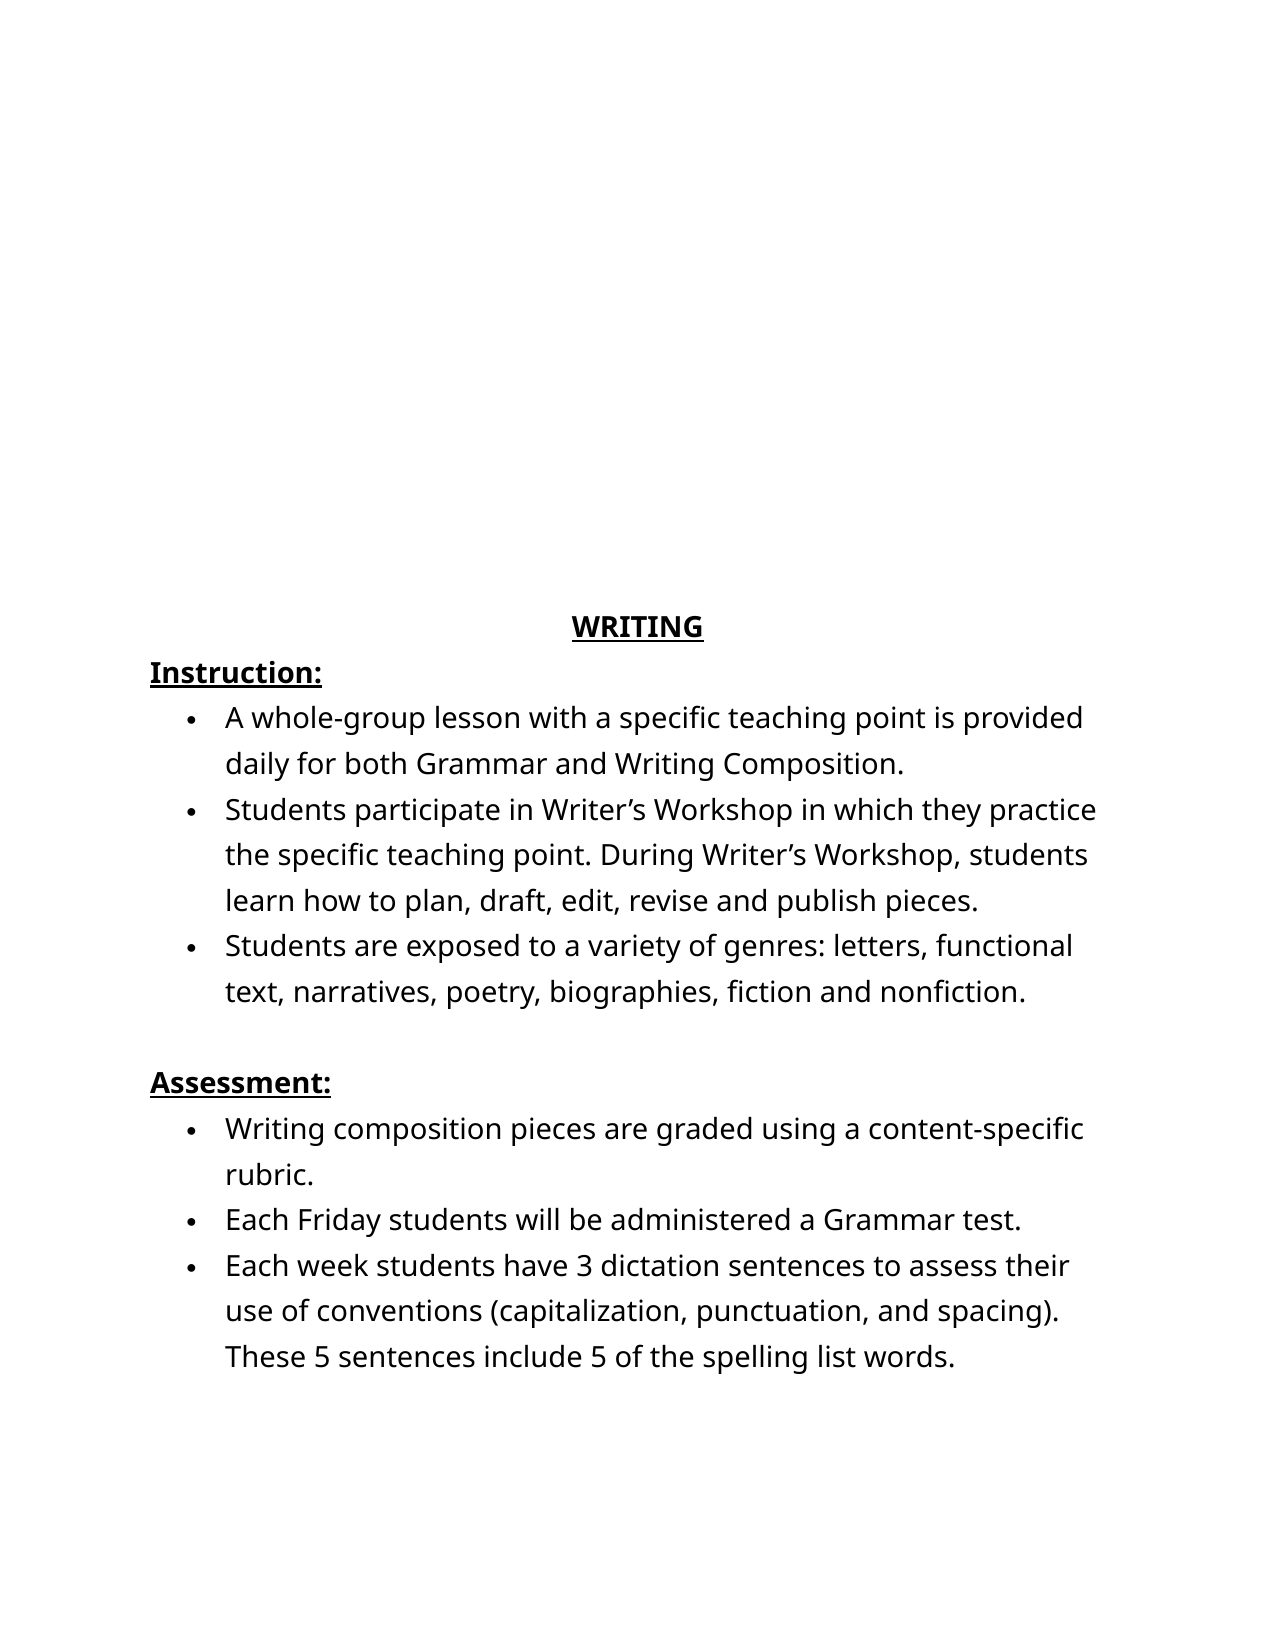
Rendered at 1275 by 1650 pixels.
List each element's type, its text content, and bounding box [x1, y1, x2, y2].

text WRITING [150, 606, 1125, 646]
text Instruction: [150, 652, 1125, 692]
list Each Friday students will be administered a Grammar test. [187, 1199, 1125, 1239]
list Students are exposed to a variety of genres: letters, functional text, narratives, poetry, biographies, fiction and nonfiction. [187, 926, 1125, 1011]
list Each week students have 3 dictation sentences to assess their use of conventions (capitalization, punctuation, and spacing). These 5 sentences include 5 of the spelling list words. [187, 1245, 1125, 1376]
text Assessment: [150, 1062, 1125, 1102]
list A whole-group lesson with a specific teaching point is provided daily for both Grammar and Writing Composition. [187, 697, 1125, 783]
list Students participate in Writer’s Workshop in which they practice the specific teaching point. During Writer’s Workshop, students learn how to plan, draft, edit, revise and publish pieces. [187, 789, 1125, 920]
list Writing composition pieces are graded using a content-specific rubric. [187, 1108, 1125, 1193]
